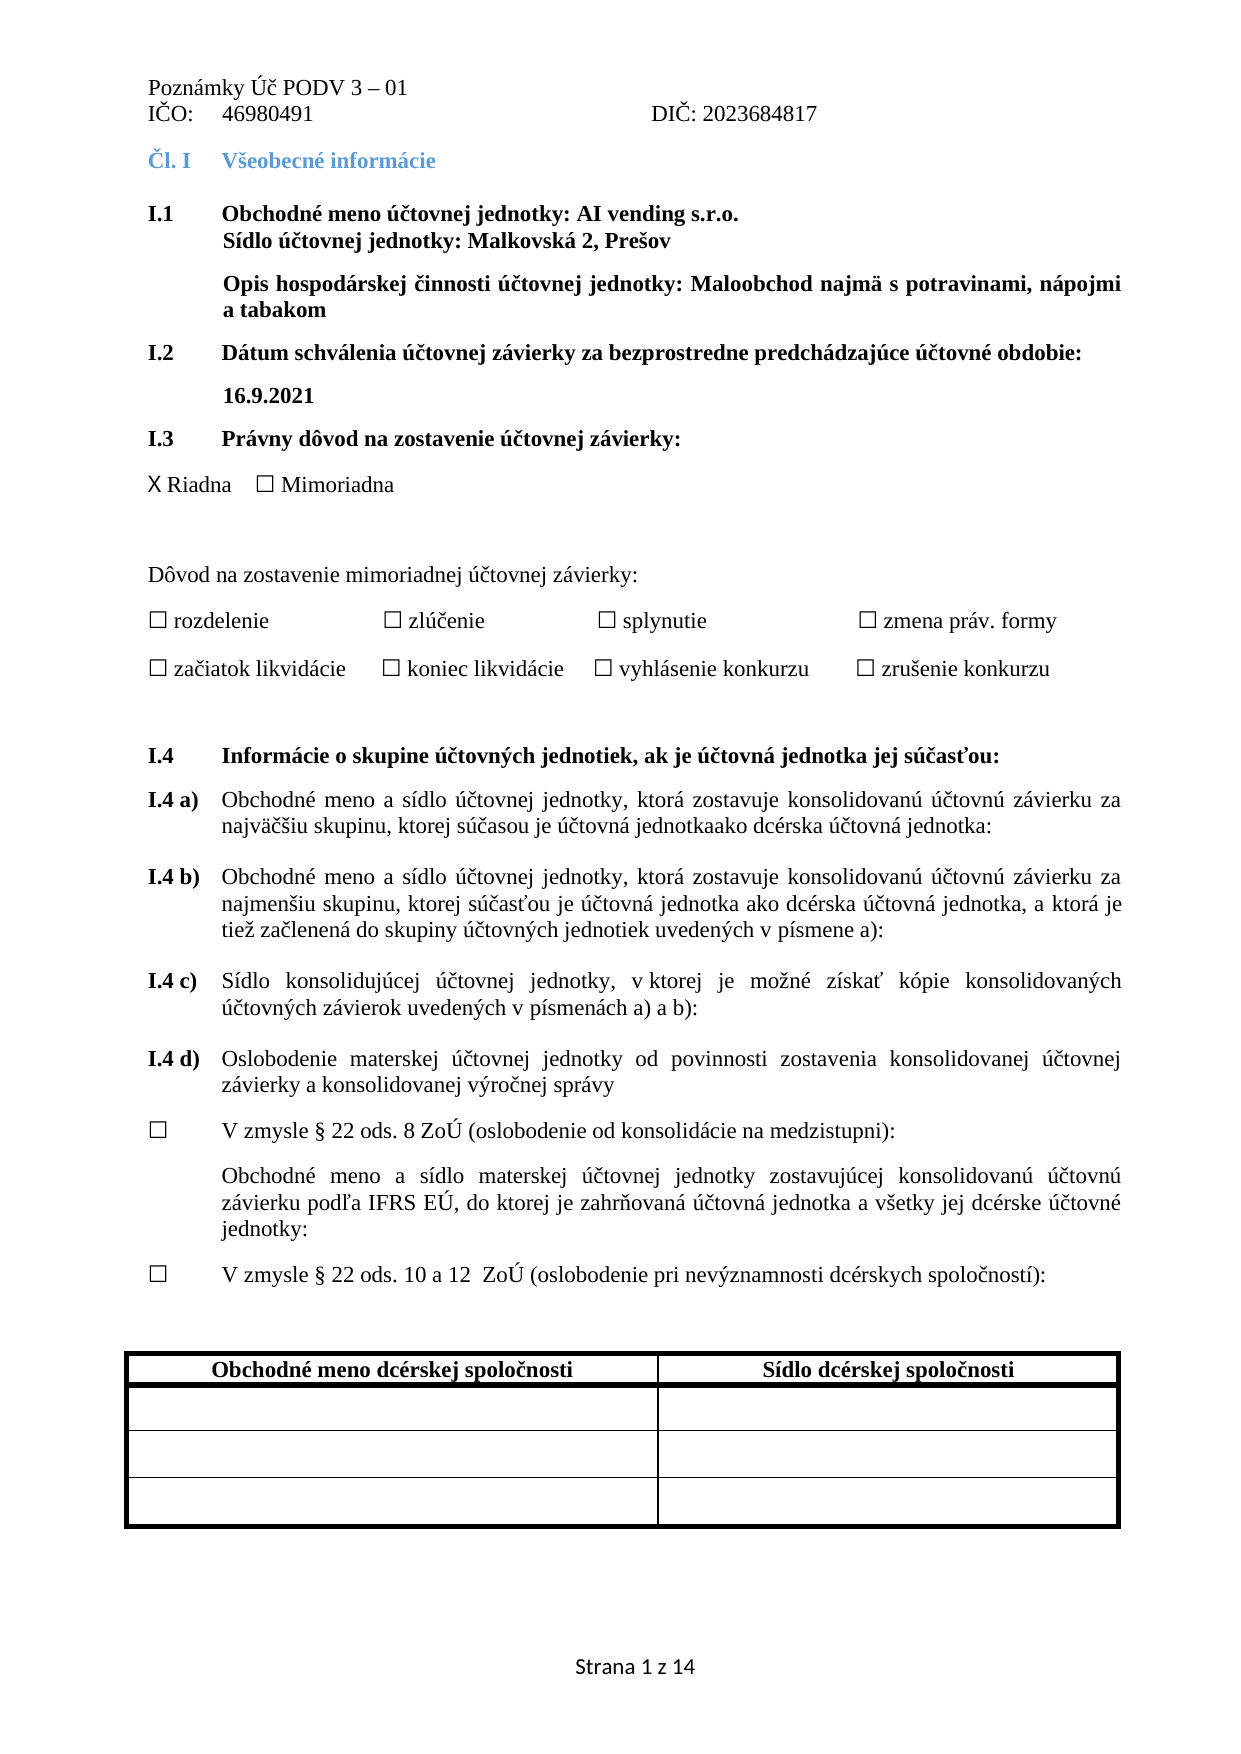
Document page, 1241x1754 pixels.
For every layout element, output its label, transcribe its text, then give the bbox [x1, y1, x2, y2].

table_header Obchodné meno dcérskej spoločnosti [129, 1356, 657, 1382]
table_cell [129, 1478, 657, 1524]
list Opis hospodárskej činnosti účtovnej jednotky: Maloobchod najmä s potravinami, nápojmi a tabakom [223, 270, 1122, 322]
list Sídlo účtovnej jednotky: Malkovská 2, Prešov [223, 227, 1122, 253]
text I.4 b) Obchodné meno a sídlo účtovnej jednotky, ktorá zostavuje konsolidovanú účtovnú závierku za najmenšiu skupinu, ktorej súčasťou je účtovná jednotka ako dcérska účtovná jednotka, a ktorá je tiež začlenená do skupiny účtovných jednotiek uvedených v písmene a): [148, 863, 1122, 942]
list I.2 Dátum schválenia účtovnej závierky za bezprostredne predchádzajúce účtovné obdobie: [148, 339, 1122, 365]
text Obchodné meno a sídlo materskej účtovnej jednotky zostavujúcej konsolidovanú účtovnú závierku podľa IFRS EÚ, do ktorej je zahrňovaná účtovná jednotka a všetky jej dcérske účtovné jednotky: [221, 1162, 1122, 1241]
table_cell [659, 1388, 1116, 1429]
list X Riadna ☐ Mimoriadna [148, 468, 1122, 499]
text I.1 Obchodné meno účtovnej jednotky: AI vending s.r.o. [148, 200, 1122, 227]
table_cell [129, 1388, 657, 1429]
list I.3 Právny dôvod na zostavenie účtovnej závierky: [148, 425, 1122, 451]
text I.4 a) Obchodné meno a sídlo účtovnej jednotky, ktorá zostavuje konsolidovanú účtovnú závierku za najväčšiu skupinu, ktorej súčasou je účtovná jednotkaako dcérska účtovná jednotka: [148, 786, 1122, 838]
text Čl. I Všeobecné informácie [148, 148, 1122, 174]
list ☐ rozdelenie ☐ zlúčenie ☐ splynutie ☐ zmena práv. formy [148, 604, 1122, 635]
text I.4 Informácie o skupine účtovných jednotiek, ak je účtovná jednotka jej súčasťou: [148, 743, 1122, 769]
list 16.9.2021 [223, 382, 1122, 408]
text ☐ V zmysle § 22 ods. 8 ZoÚ (oslobodenie od konsolidácie na medzistupni): [148, 1114, 1122, 1146]
list ☐ začiatok likvidácie ☐ koniec likvidácie ☐ vyhlásenie konkurzu ☐ zrušenie konkurzu [148, 652, 1122, 683]
table_cell [129, 1431, 657, 1477]
table_cell [659, 1431, 1116, 1477]
text I.4 c) Sídlo konsolidujúcej účtovnej jednotky, v ktorej je možné získať kópie konsolidovaných účtovných závierok uvedených v písmenách a) a b): [148, 967, 1122, 1020]
table_header Sídlo dcérskej spoločnosti [659, 1356, 1116, 1382]
table_cell [659, 1478, 1116, 1524]
text ☐ V zmysle § 22 ods. 10 a 12 ZoÚ (oslobodenie pri nevýznamnosti dcérskych spoločností): [148, 1258, 1122, 1289]
list Dôvod na zostavenie mimoriadnej účtovnej závierky: [148, 561, 1122, 587]
text I.4 d) Oslobodenie materskej účtovnej jednotky od povinnosti zostavenia konsolidovanej účtovnej závierky a konsolidovanej výročnej správy [148, 1045, 1122, 1098]
